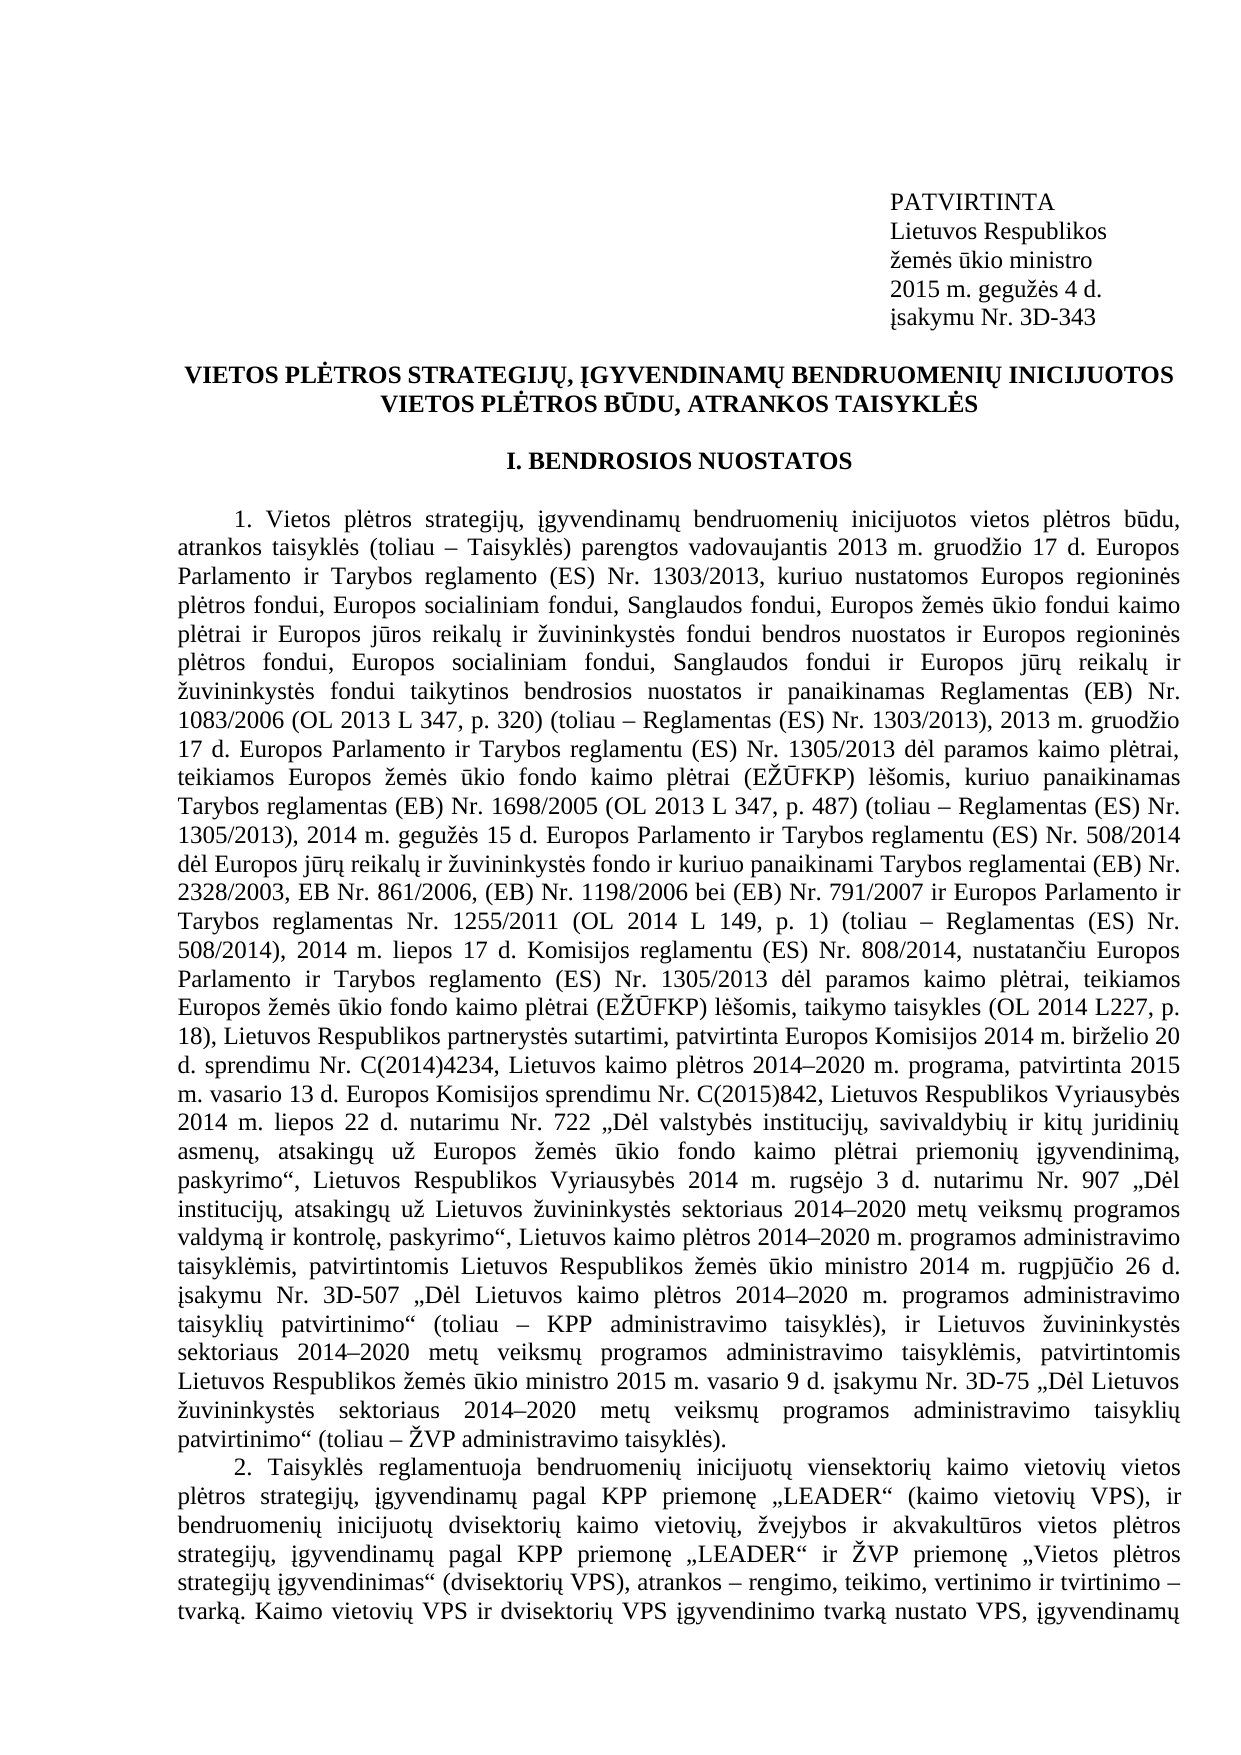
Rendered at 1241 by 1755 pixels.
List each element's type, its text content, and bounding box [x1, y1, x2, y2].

text įsakymu Nr. 3D-343 [886, 302, 1181, 331]
text 1. Vietos plėtros strategijų, įgyvendinamų bendruomenių inicijuotos vietos plėtros būdu, atrankos taisyklės (toliau – Taisyklės) parengtos vadovaujantis 2013 m. gruodžio 17 d. Europos Parlamento ir Tarybos reglamento (ES) Nr. 1303/2013, kuriuo nustatomos Europos regioninės plėtros fondui, Europos socialiniam fondui, Sanglaudos fondui, Europos žemės ūkio fondui kaimo plėtrai ir Europos jūros reikalų ir žuvininkystės fondui bendros nuostatos ir Europos regioninės plėtros fondui, Europos socialiniam fondui, Sanglaudos fondui ir Europos jūrų reikalų ir žuvininkystės fondui taikytinos bendrosios nuostatos ir panaikinamas Reglamentas (EB) Nr. 1083/2006 (OL 2013 L 347, p. 320) (toliau – Reglamentas (ES) Nr. 1303/2013), 2013 m. gruodžio 17 d. Europos Parlamento ir Tarybos reglamentu (ES) Nr. 1305/2013 dėl paramos kaimo plėtrai, teikiamos Europos žemės ūkio fondo kaimo plėtrai (EŽŪFKP) lėšomis, kuriuo panaikinamas Tarybos reglamentas (EB) Nr. 1698/2005 (OL 2013 L 347, p. 487) (toliau – Reglamentas (ES) Nr. 1305/2013), 2014 m. gegužės 15 d. Europos Parlamento ir Tarybos reglamentu (ES) Nr. 508/2014 dėl Europos jūrų reikalų ir žuvininkystės fondo ir kuriuo panaikinami Tarybos reglamentai (EB) Nr. 2328/2003, EB Nr. 861/2006, (EB) Nr. 1198/2006 bei (EB) Nr. 791/2007 ir Europos Parlamento ir Tarybos reglamentas Nr. 1255/2011 (OL 2014 L 149, p. 1) (toliau – Reglamentas (ES) Nr. 508/2014), 2014 m. liepos 17 d. Komisijos reglamentu (ES) Nr. 808/2014, nustatančiu Europos Parlamento ir Tarybos reglamento (ES) Nr. 1305/2013 dėl paramos kaimo plėtrai, teikiamos Europos žemės ūkio fondo kaimo plėtrai (EŽŪFKP) lėšomis, taikymo taisykles (OL 2014 L227, p. 18), Lietuvos Respublikos partnerystės sutartimi, patvirtinta Europos Komisijos 2014 m. birželio 20 d. sprendimu Nr. C(2014)4234, Lietuvos kaimo plėtros 2014–2020 m. programa, patvirtinta 2015 m. vasario 13 d. Europos Komisijos sprendimu Nr. C(2015)842, Lietuvos Respublikos Vyriausybės 2014 m. liepos 22 d. nutarimu Nr. 722 „Dėl valstybės institucijų, savivaldybių ir kitų juridinių asmenų, atsakingų už Europos žemės ūkio fondo kaimo plėtrai priemonių įgyvendinimą, paskyrimo“, Lietuvos Respublikos Vyriausybės 2014 m. rugsėjo 3 d. nutarimu Nr. 907 „Dėl institucijų, atsakingų už Lietuvos žuvininkystės sektoriaus 2014–2020 metų veiksmų programos valdymą ir kontrolę, paskyrimo“, Lietuvos kaimo plėtros 2014–2020 m. programos administravimo taisyklėmis, patvirtintomis Lietuvos Respublikos žemės ūkio ministro 2014 m. rugpjūčio 26 d. įsakymu Nr. 3D-507 „Dėl Lietuvos kaimo plėtros 2014–2020 m. programos administravimo taisyklių patvirtinimo“ (toliau – KPP administravimo taisyklės), ir Lietuvos žuvininkystės sektoriaus 2014–2020 metų veiksmų programos administravimo taisyklėmis, patvirtintomis Lietuvos Respublikos žemės ūkio ministro 2015 m. vasario 9 d. įsakymu Nr. 3D-75 „Dėl Lietuvos žuvininkystės sektoriaus 2014–2020 metų veiksmų programos administravimo taisyklių patvirtinimo“ (toliau – ŽVP administravimo taisyklės). [177, 504, 1181, 1452]
text I. BENDROSIOS NUOSTATOS [177, 446, 1181, 475]
text žemės ūkio ministro [886, 245, 1181, 274]
text 2. Taisyklės reglamentuoja bendruomenių inicijuotų viensektorių kaimo vietovių vietos plėtros strategijų, įgyvendinamų pagal KPP priemonę „Leader“ (kaimo vietovių VPS), ir bendruomenių inicijuotų dvisektorių kaimo vietovių, žvejybos ir akvakultūros vietos plėtros strategijų, įgyvendinamų pagal KPP priemonę „Leader“ ir ŽVP priemonę „Vietos plėtros strategijų įgyvendinimas“ (dvisektorių VPS), atrankos – rengimo, teikimo, vertinimo ir tvirtinimo – tvarką. Kaimo vietovių VPS ir dvisektorių VPS įgyvendinimo tvarką nustato VPS, įgyvendinamų [177, 1452, 1181, 1625]
text 2015 m. gegužės 4 d. [890, 274, 1181, 302]
text Lietuvos Respublikos [886, 216, 1181, 245]
text VIETOS PLĖTROS STRATEGIJŲ, ĮGYVENDINAMŲ BENDRUOMENIŲ INICIJUOTOS VIETOS PLĖTROS BŪDU, ATRANKOS TAISYKLĖS [177, 360, 1181, 417]
text PATVIRTINTA [886, 187, 1181, 216]
